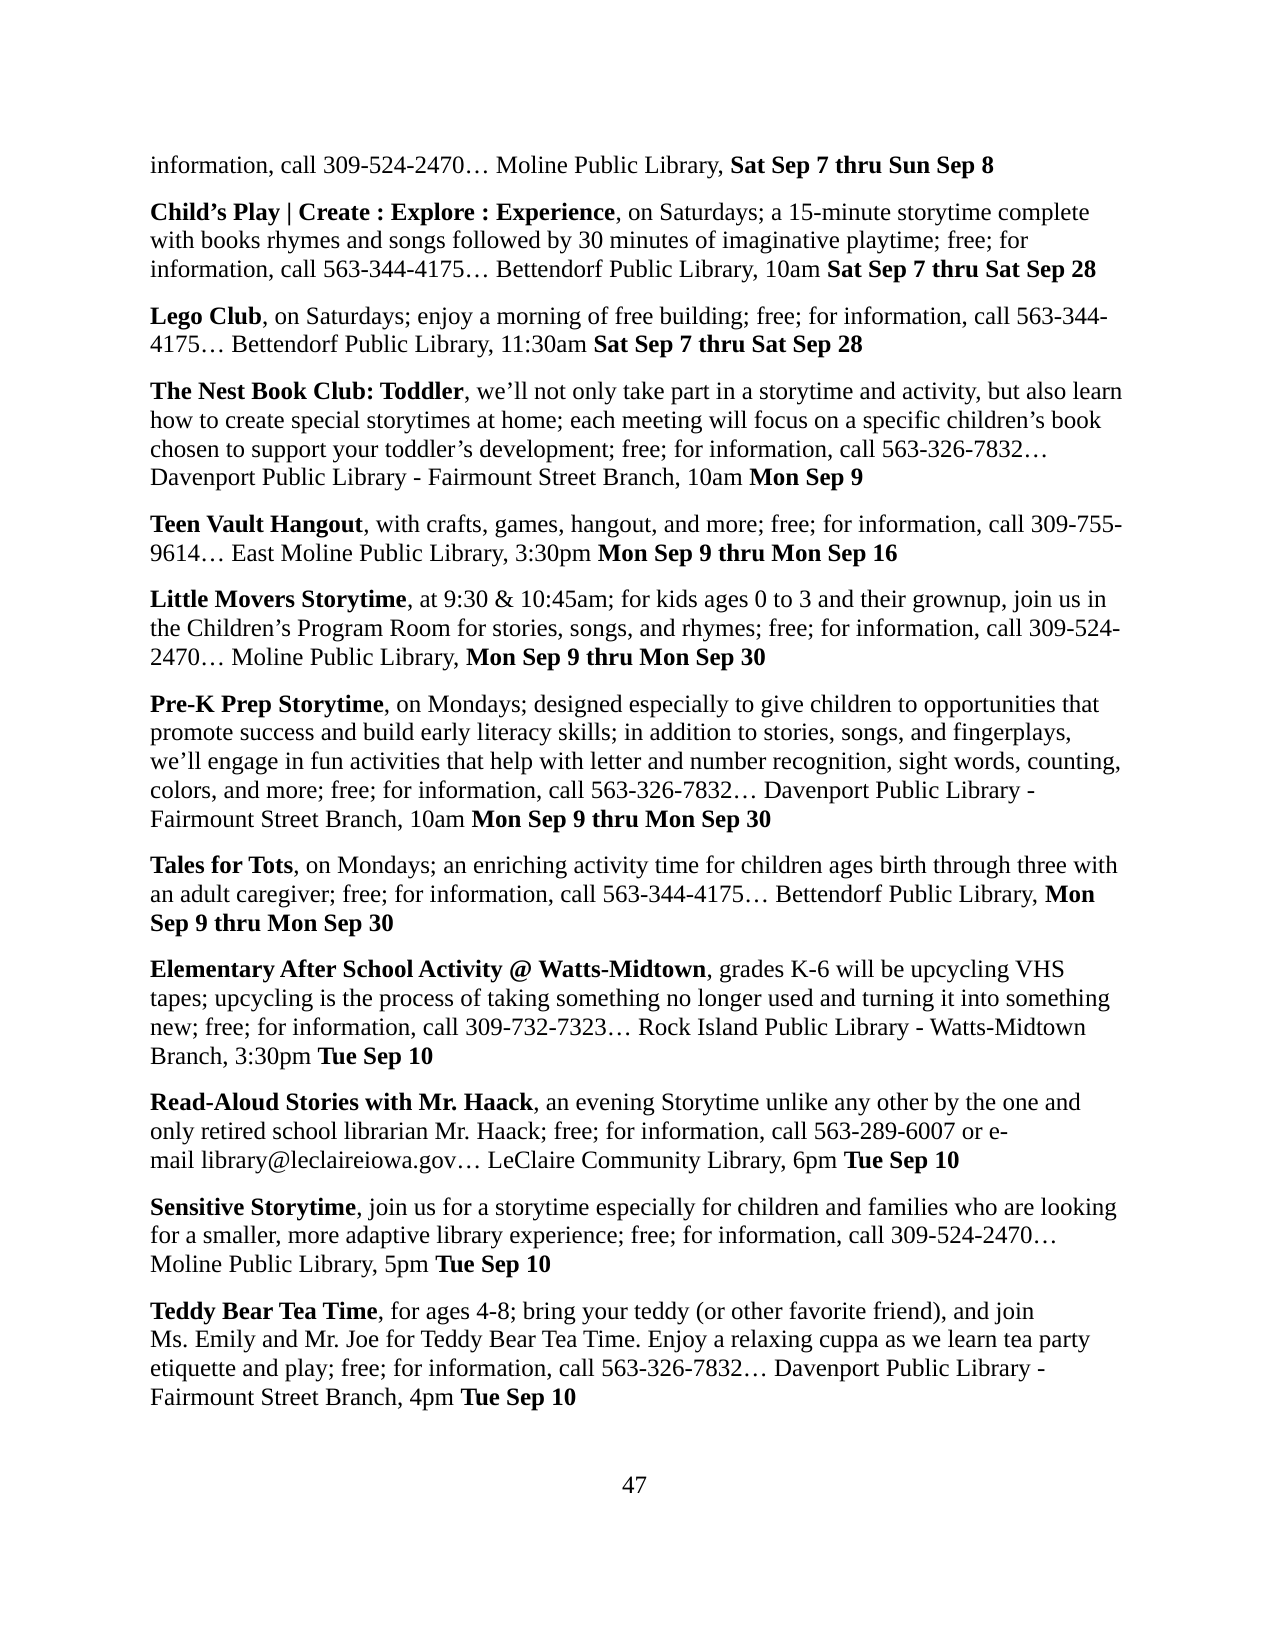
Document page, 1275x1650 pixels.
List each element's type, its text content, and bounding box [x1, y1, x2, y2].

text The Nest Book Club: Toddler, we’ll not only take part in a storytime and activity, but also learn how to create special storytimes at home; each meeting will focus on a specific children’s book chosen to support your toddler’s development; free; for information, call 563-326-7832… Davenport Public Library - Fairmount Street Branch, 10am Mon Sep 9 [150, 376, 1125, 491]
text Elementary After School Activity @ Watts-Midtown, grades K-6 will be upcycling VHS tapes; upcycling is the process of taking something no longer used and turning it into something new; free; for information, call 309-732-7323… Rock Island Public Library - Watts-Midtown Branch, 3:30pm Tue Sep 10 [150, 954, 1125, 1069]
text Child’s Play | Create : Explore : Experience, on Saturdays; a 15-minute storytime complete with books rhymes and songs followed by 30 minutes of imaginative playtime; free; for information, call 563-344-4175… Bettendorf Public Library, 10am Sat Sep 7 thru Sat Sep 28 [150, 197, 1125, 283]
text Little Movers Storytime, at 9:30 & 10:45am; for kids ages 0 to 3 and their grownup, join us in the Children’s Program Room for stories, songs, and rhymes; free; for information, call 309-524-2470… Moline Public Library, Mon Sep 9 thru Mon Sep 30 [150, 584, 1125, 671]
text Read-Aloud Stories with Mr. Haack, an evening Storytime unlike any other by the one and only retired school librarian Mr. Haack; free; for information, call 563-289-6007 or e-mail library@leclaireiowa.gov… LeClaire Community Library, 6pm Tue Sep 10 [150, 1087, 1125, 1174]
text Lego Club, on Saturdays; enjoy a morning of free building; free; for information, call 563-344-4175… Bettendorf Public Library, 11:30am Sat Sep 7 thru Sat Sep 28 [150, 301, 1125, 358]
text Sensitive Storytime, join us for a storytime especially for children and families who are looking for a smaller, more adaptive library experience; free; for information, call 309-524-2470… Moline Public Library, 5pm Tue Sep 10 [150, 1192, 1125, 1278]
text Teen Vault Hangout, with crafts, games, hangout, and more; free; for information, call 309-755-9614… East Moline Public Library, 3:30pm Mon Sep 9 thru Mon Sep 16 [150, 509, 1125, 567]
text information, call 309-524-2470… Moline Public Library, Sat Sep 7 thru Sun Sep 8 [150, 150, 1125, 179]
text Pre-K Prep Storytime, on Mondays; designed especially to give children to opportunities that promote success and build early literacy skills; in addition to stories, songs, and fingerplays, we’ll engage in fun activities that help with letter and number recognition, sight words, counting, colors, and more; free; for information, call 563-326-7832… Davenport Public Library - Fairmount Street Branch, 10am Mon Sep 9 thru Mon Sep 30 [150, 689, 1125, 832]
text Teddy Bear Tea Time, for ages 4-8; bring your teddy (or other favorite friend), and join Ms. Emily and Mr. Joe for Teddy Bear Tea Time. Enjoy a relaxing cuppa as we learn tea party etiquette and play; free; for information, call 563-326-7832… Davenport Public Library - Fairmount Street Branch, 4pm Tue Sep 10 [150, 1296, 1125, 1411]
text Tales for Tots, on Mondays; an enriching activity time for children ages birth through three with an adult caregiver; free; for information, call 563-344-4175… Bettendorf Public Library, Mon Sep 9 thru Mon Sep 30 [150, 850, 1125, 937]
